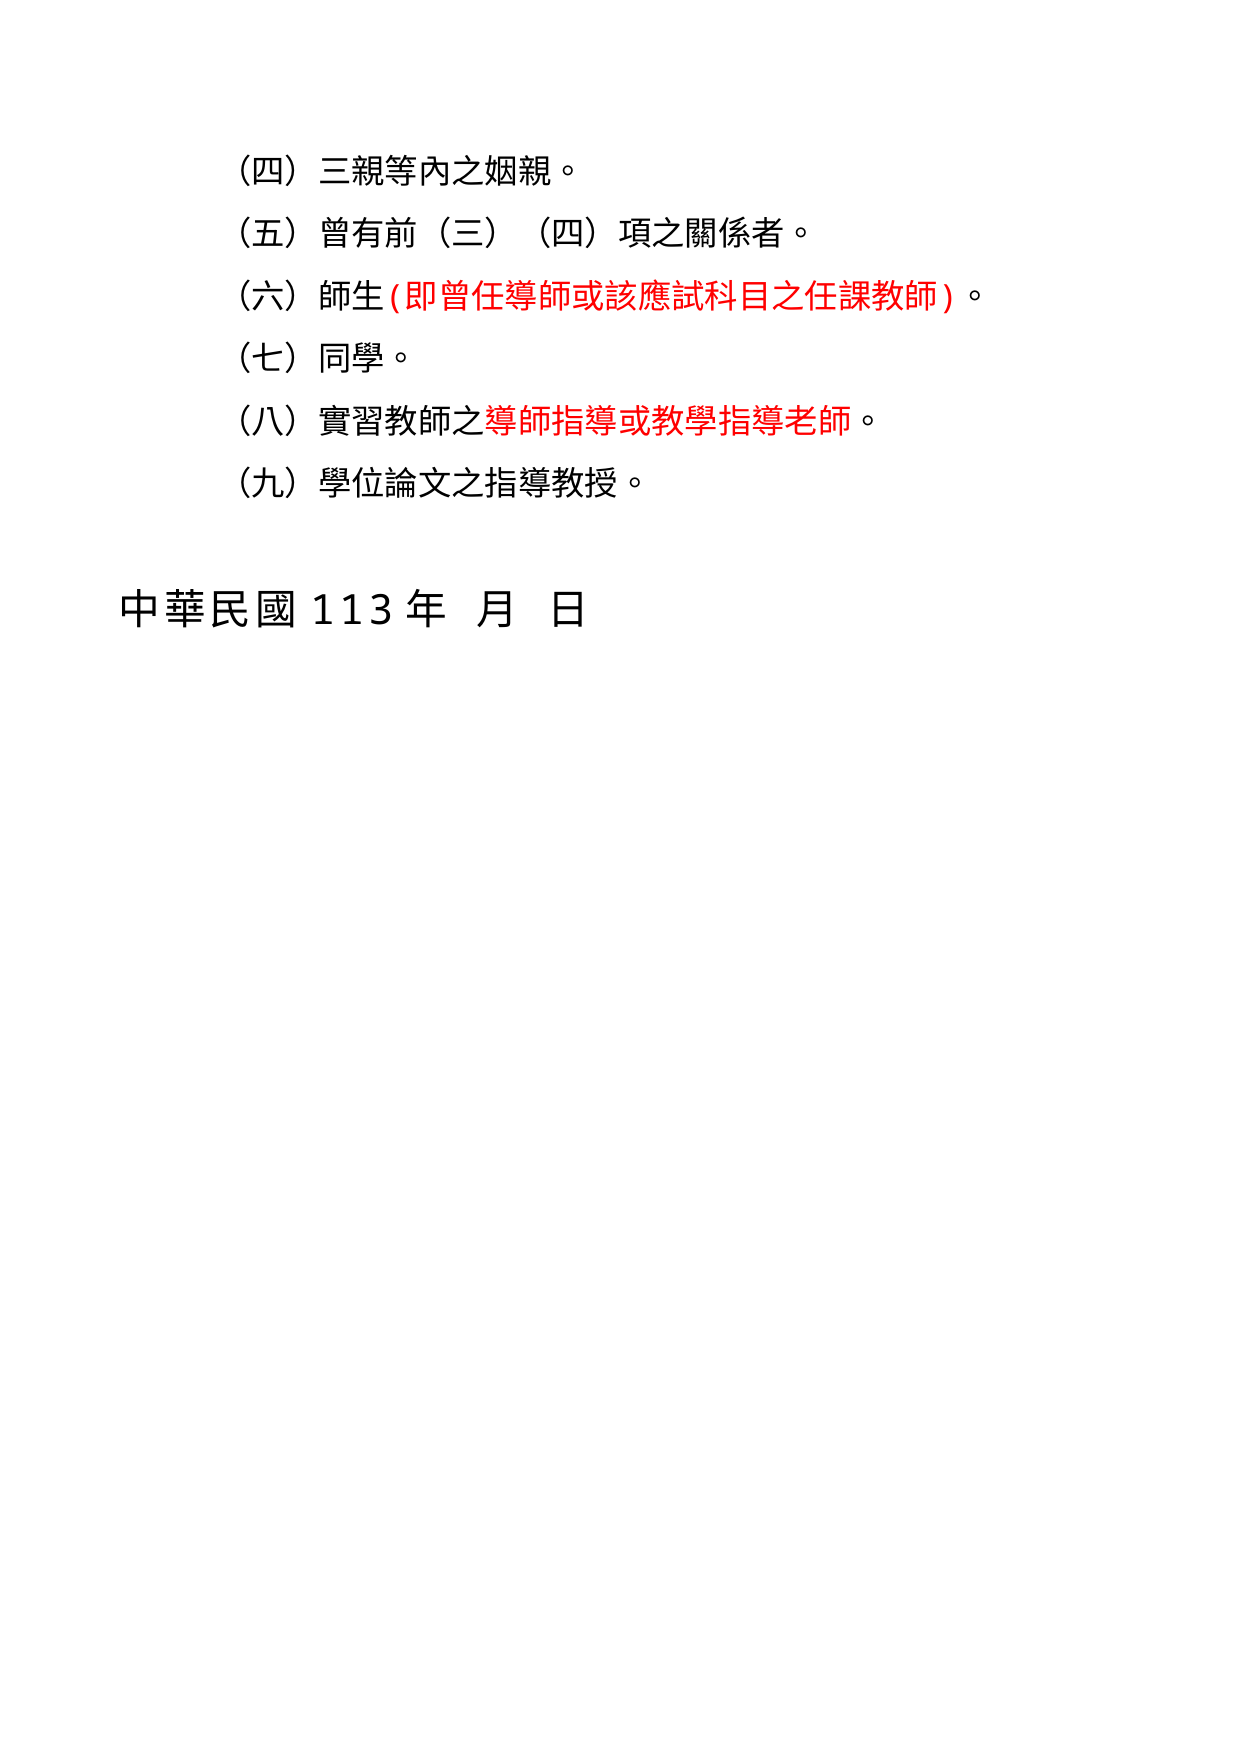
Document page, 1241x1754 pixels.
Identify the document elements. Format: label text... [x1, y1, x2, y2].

text （六）師生(即曾任導師或該應試科目之任課教師)。 [184, 252, 1122, 314]
text （八）實習教師之導師指導或教學指導老師。 [184, 377, 1122, 439]
text （九）學位論文之指導教授。 [184, 439, 1122, 502]
text 中華民國113年 月 日 [118, 564, 1122, 627]
text （七）同學。 [184, 314, 1122, 377]
text （五）曾有前（三）（四）項之關係者。 [184, 189, 1122, 252]
text （四）三親等內之姻親。 [184, 127, 1122, 189]
